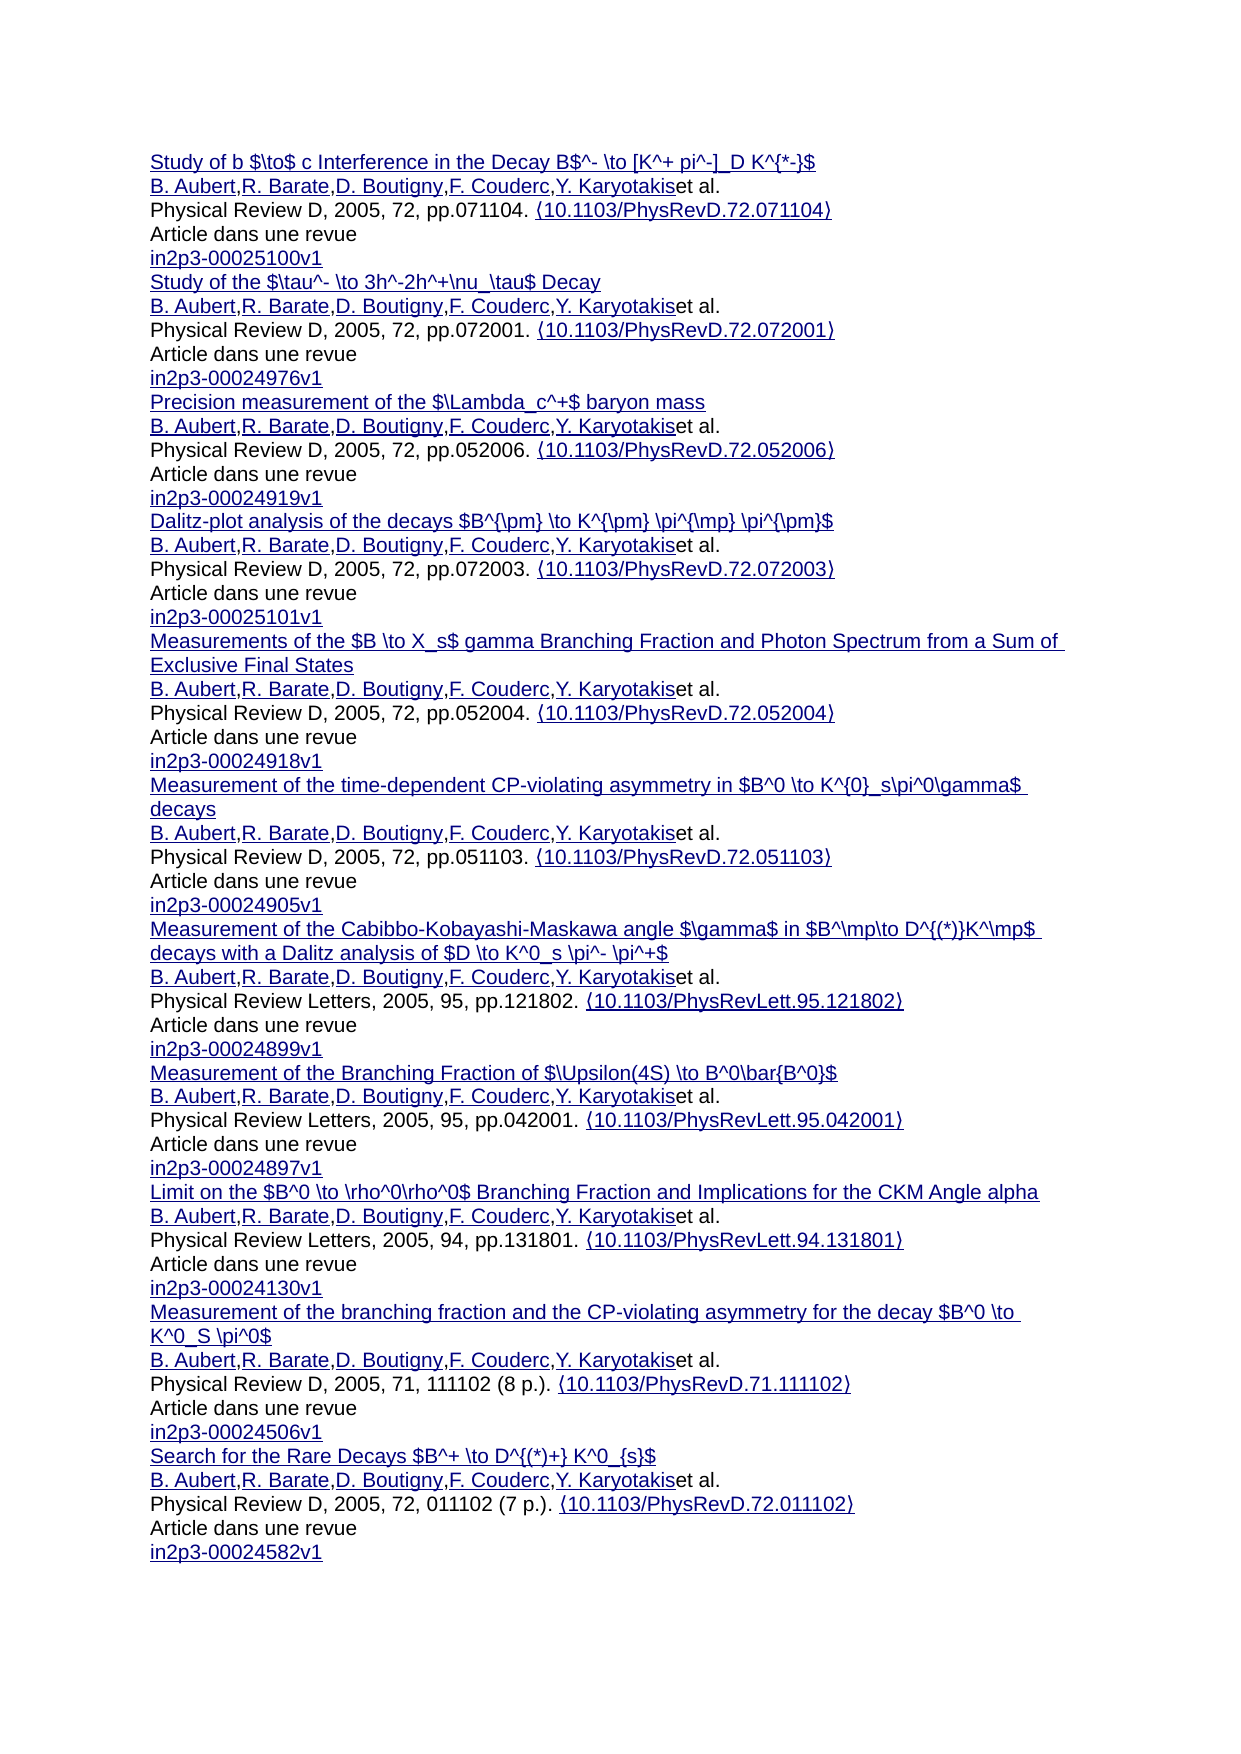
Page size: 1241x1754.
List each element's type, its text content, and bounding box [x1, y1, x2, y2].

table_cell Measurement of the branching fraction and the CP-violating asymmetry for the decay $B^0 \to K^0_S \pi^0$ B. Aubert,R. Barate,D. Boutigny,F. Couderc,Y. Karyotakiset al. Physical Review D, 2005, 71, 111102 (8 p.). ⟨10.1103/PhysRevD.71.111102⟩ Article dans une revue in2p3-00024506v1 [150, 1300, 1090, 1444]
table_cell Measurement of the time-dependent CP-violating asymmetry in $B^0 \to K^{0}_s\pi^0\gamma$ decays B. Aubert,R. Barate,D. Boutigny,F. Couderc,Y. Karyotakiset al. Physical Review D, 2005, 72, pp.051103. ⟨10.1103/PhysRevD.72.051103⟩ Article dans une revue in2p3-00024905v1 [150, 773, 1090, 917]
table_cell Study of b $\to$ c Interference in the Decay B$^- \to [K^+ pi^-]_D K^{*-}$ B. Aubert,R. Barate,D. Boutigny,F. Couderc,Y. Karyotakiset al. Physical Review D, 2005, 72, pp.071104. ⟨10.1103/PhysRevD.72.071104⟩ Article dans une revue in2p3-00025100v1 [150, 150, 1090, 270]
table_cell Measurements of the $B \to X_s$ gamma Branching Fraction and Photon Spectrum from a Sum of Exclusive Final States B. Aubert,R. Barate,D. Boutigny,F. Couderc,Y. Karyotakiset al. Physical Review D, 2005, 72, pp.052004. ⟨10.1103/PhysRevD.72.052004⟩ Article dans une revue in2p3-00024918v1 [150, 629, 1090, 773]
table_cell Measurement of the Cabibbo-Kobayashi-Maskawa angle $\gamma$ in $B^\mp\to D^{(*)}K^\mp$ decays with a Dalitz analysis of $D \to K^0_s \pi^- \pi^+$ B. Aubert,R. Barate,D. Boutigny,F. Couderc,Y. Karyotakiset al. Physical Review Letters, 2005, 95, pp.121802. ⟨10.1103/PhysRevLett.95.121802⟩ Article dans une revue in2p3-00024899v1 [150, 917, 1090, 1060]
table_cell Precision measurement of the $\Lambda_c^+$ baryon mass B. Aubert,R. Barate,D. Boutigny,F. Couderc,Y. Karyotakiset al. Physical Review D, 2005, 72, pp.052006. ⟨10.1103/PhysRevD.72.052006⟩ Article dans une revue in2p3-00024919v1 [150, 390, 1090, 509]
table_cell Measurement of the Branching Fraction of $\Upsilon(4S) \to B^0\bar{B^0}$ B. Aubert,R. Barate,D. Boutigny,F. Couderc,Y. Karyotakiset al. Physical Review Letters, 2005, 95, pp.042001. ⟨10.1103/PhysRevLett.95.042001⟩ Article dans une revue in2p3-00024897v1 [150, 1060, 1090, 1180]
table_cell Dalitz-plot analysis of the decays $B^{\pm} \to K^{\pm} \pi^{\mp} \pi^{\pm}$ B. Aubert,R. Barate,D. Boutigny,F. Couderc,Y. Karyotakiset al. Physical Review D, 2005, 72, pp.072003. ⟨10.1103/PhysRevD.72.072003⟩ Article dans une revue in2p3-00025101v1 [150, 509, 1090, 629]
table_cell Search for the Rare Decays $B^+ \to D^{(*)+} K^0_{s}$ B. Aubert,R. Barate,D. Boutigny,F. Couderc,Y. Karyotakiset al. Physical Review D, 2005, 72, 011102 (7 p.). ⟨10.1103/PhysRevD.72.011102⟩ Article dans une revue in2p3-00024582v1 [150, 1444, 1090, 1563]
table_cell Study of the $\tau^- \to 3h^-2h^+\nu_\tau$ Decay B. Aubert,R. Barate,D. Boutigny,F. Couderc,Y. Karyotakiset al. Physical Review D, 2005, 72, pp.072001. ⟨10.1103/PhysRevD.72.072001⟩ Article dans une revue in2p3-00024976v1 [150, 270, 1090, 389]
table_cell Limit on the $B^0 \to \rho^0\rho^0$ Branching Fraction and Implications for the CKM Angle alpha B. Aubert,R. Barate,D. Boutigny,F. Couderc,Y. Karyotakiset al. Physical Review Letters, 2005, 94, pp.131801. ⟨10.1103/PhysRevLett.94.131801⟩ Article dans une revue in2p3-00024130v1 [150, 1180, 1090, 1300]
